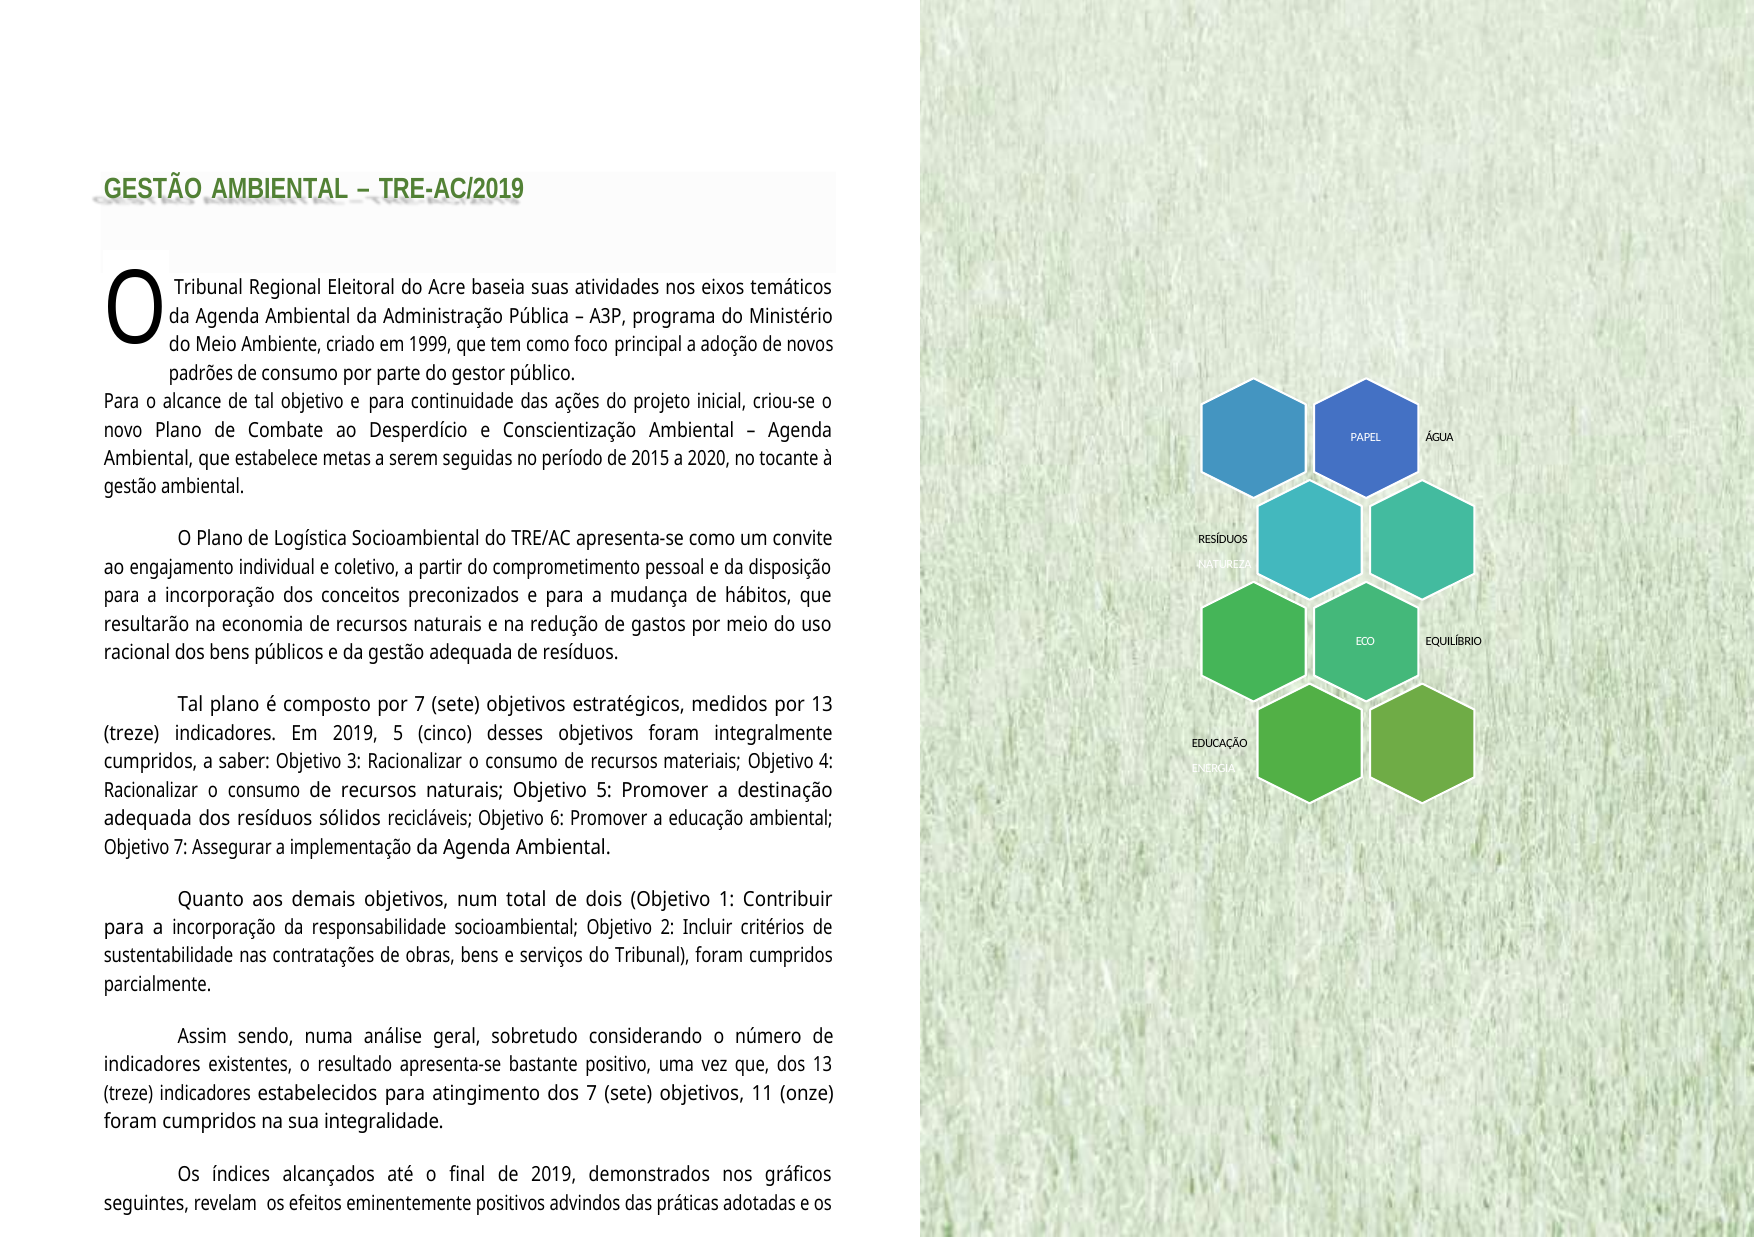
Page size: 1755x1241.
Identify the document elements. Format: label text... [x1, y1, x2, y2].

text Tribunal Regional Eleitoral do Acre baseia suas atividades nos eixos temáticos da Agenda Ambiental da Administração Pública – A3P, programa do Ministério do Meio Ambiente, criado em 1999, que tem como foco principal a adoção de novos padrões de consumo por parte do gestor público. [169, 274, 833, 386]
text Tal plano é composto por 7 (sete) objetivos estratégicos, medidos por 13 (treze) indicadores. Em 2019, 5 (cinco) desses objetivos foram integralmente cumpridos, a saber: Objetivo 3: Racionalizar o consumo de recursos materiais; Objetivo 4: Racionalizar o consumo de recursos naturais; Objetivo 5: Promover a destinação adequada dos resíduos sólidos recicláveis; Objetivo 6: Promover a educação ambiental; Objetivo 7: Assegurar a implementação da Agenda Ambiental. [103, 689, 833, 860]
text O Plano de Logística Socioambiental do TRE/AC apresenta-se como um convite ao engajamento individual e coletivo, a partir do comprometimento pessoal e da disposição para a incorporação dos conceitos preconizados e para a mudança de hábitos, que resultarão na economia de recursos naturais e na redução de gastos por meio do uso racional dos bens públicos e da gestão adequada de resíduos. [103, 523, 833, 666]
text Quanto aos demais objetivos, num total de dois (Objetivo 1: Contribuir para a incorporação da responsabilidade socioambiental; Objetivo 2: Incluir critérios de sustentabilidade nas contratações de obras, bens e serviços do Tribunal), foram cumpridos parcialmente. [103, 884, 833, 997]
text GESTÃO AMBIENTAL – TRE-AC/2019 [836, 171, 920, 204]
text O [103, 250, 169, 367]
text Assim sendo, numa análise geral, sobretudo considerando o número de indicadores existentes, o resultado apresenta-se bastante positivo, uma vez que, dos 13 (treze) indicadores estabelecidos para atingimento dos 7 (sete) objetivos, 11 (onze) foram cumpridos na sua integralidade. [103, 1021, 833, 1135]
text Os índices alcançados até o final de 2019, demonstrados nos gráficos seguintes, revelam os efeitos eminentemente positivos advindos das práticas adotadas e os [103, 1159, 833, 1216]
text Para o alcance de tal objetivo e para continuidade das ações do projeto inicial, criou-se o novo Plano de Combate ao Desperdício e Conscientização Ambiental – Agenda Ambiental, que estabelece metas a serem seguidas no período de 2015 a 2020, no tocante à gestão ambiental. [103, 386, 833, 500]
